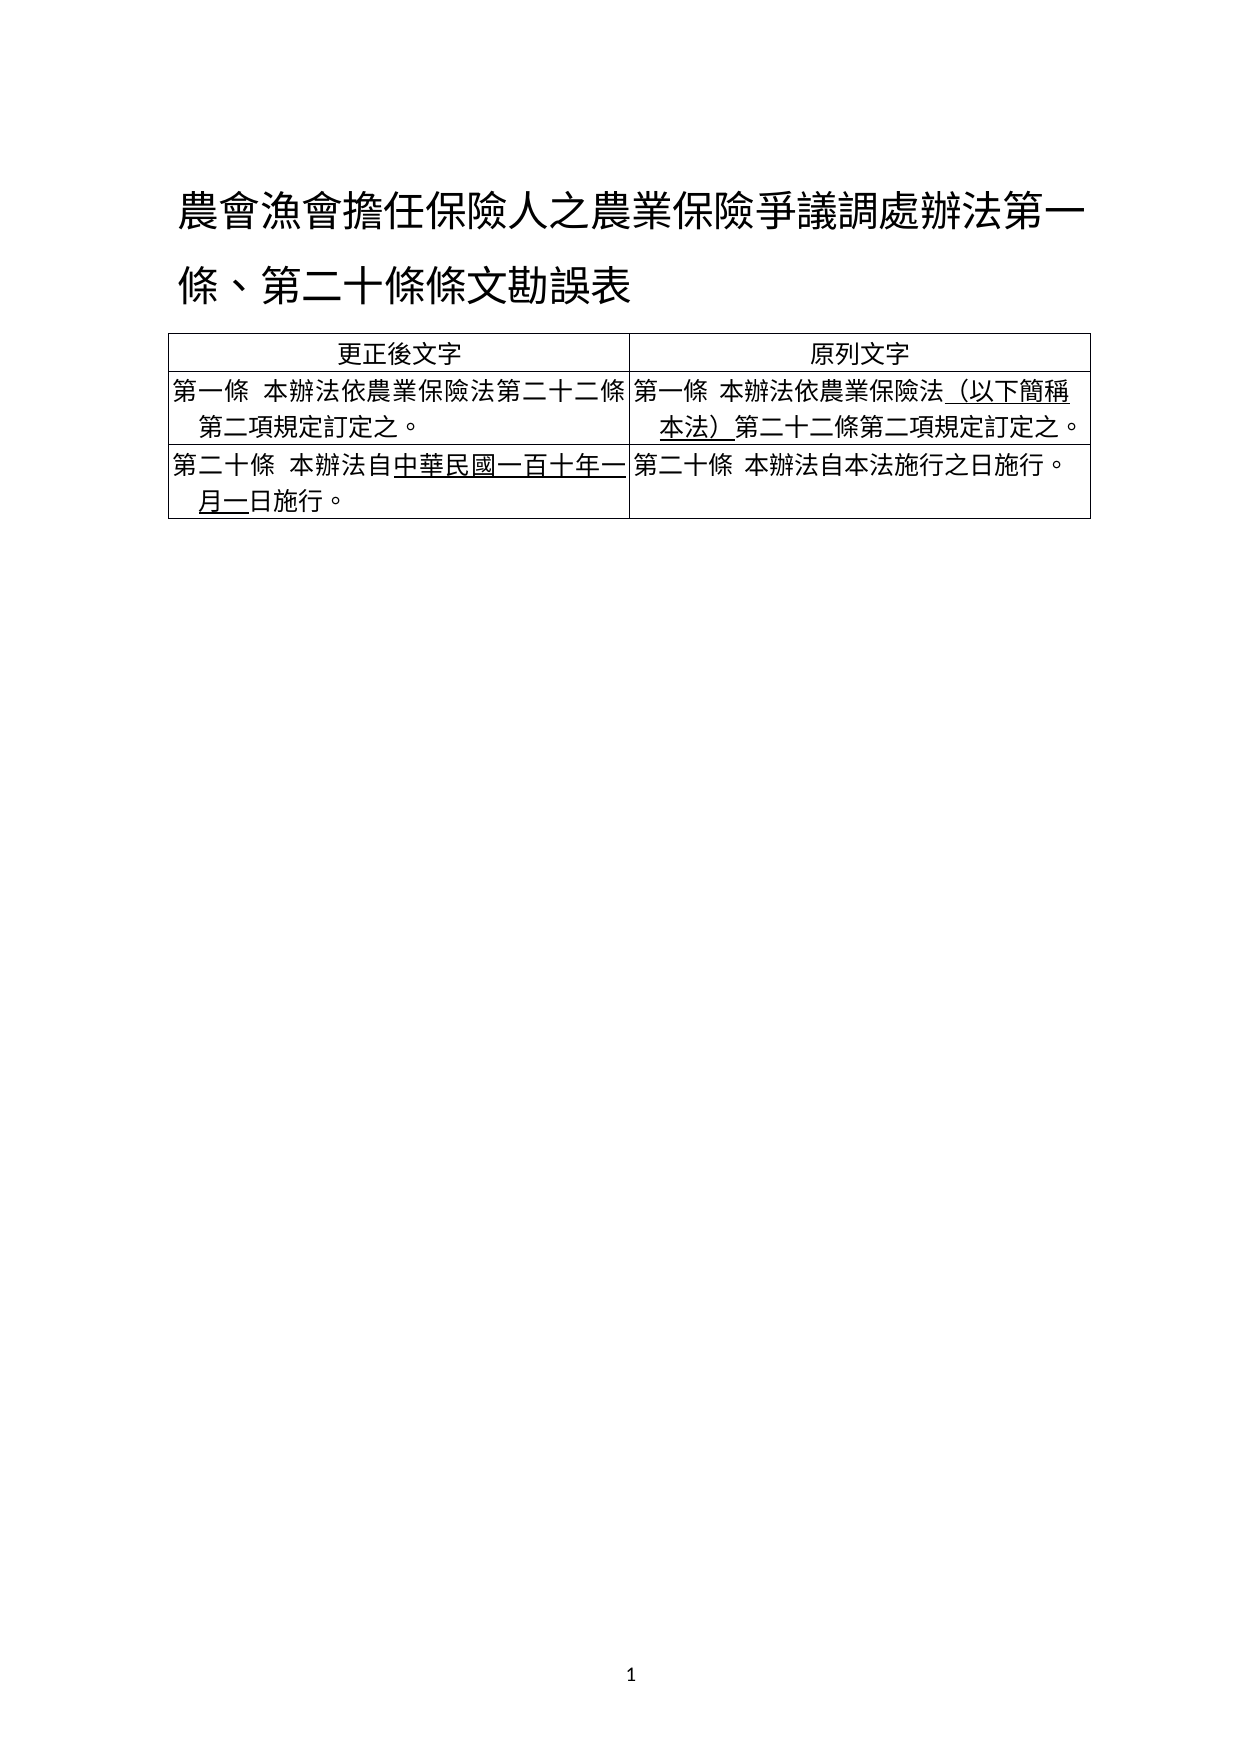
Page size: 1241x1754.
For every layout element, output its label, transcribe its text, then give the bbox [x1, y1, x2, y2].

table_header 更正後文字 [169, 334, 629, 371]
table_cell 第一條 本辦法依農業保險法（以下簡稱本法）第二十二條第二項規定訂定之。 [630, 372, 1090, 444]
table_header 原列文字 [630, 334, 1090, 371]
table_cell 第一條 本辦法依農業保險法第二十二條第二項規定訂定之。 [169, 372, 629, 444]
table_cell 第二十條 本辦法自中華民國一百十年一月一日施行。 [169, 445, 629, 518]
table_cell 第二十條 本辦法自本法施行之日施行。 [630, 445, 1090, 518]
text 農會漁會擔任保險人之農業保險爭議調處辦法第一條、第二十條條文勘誤表 [177, 164, 1092, 314]
